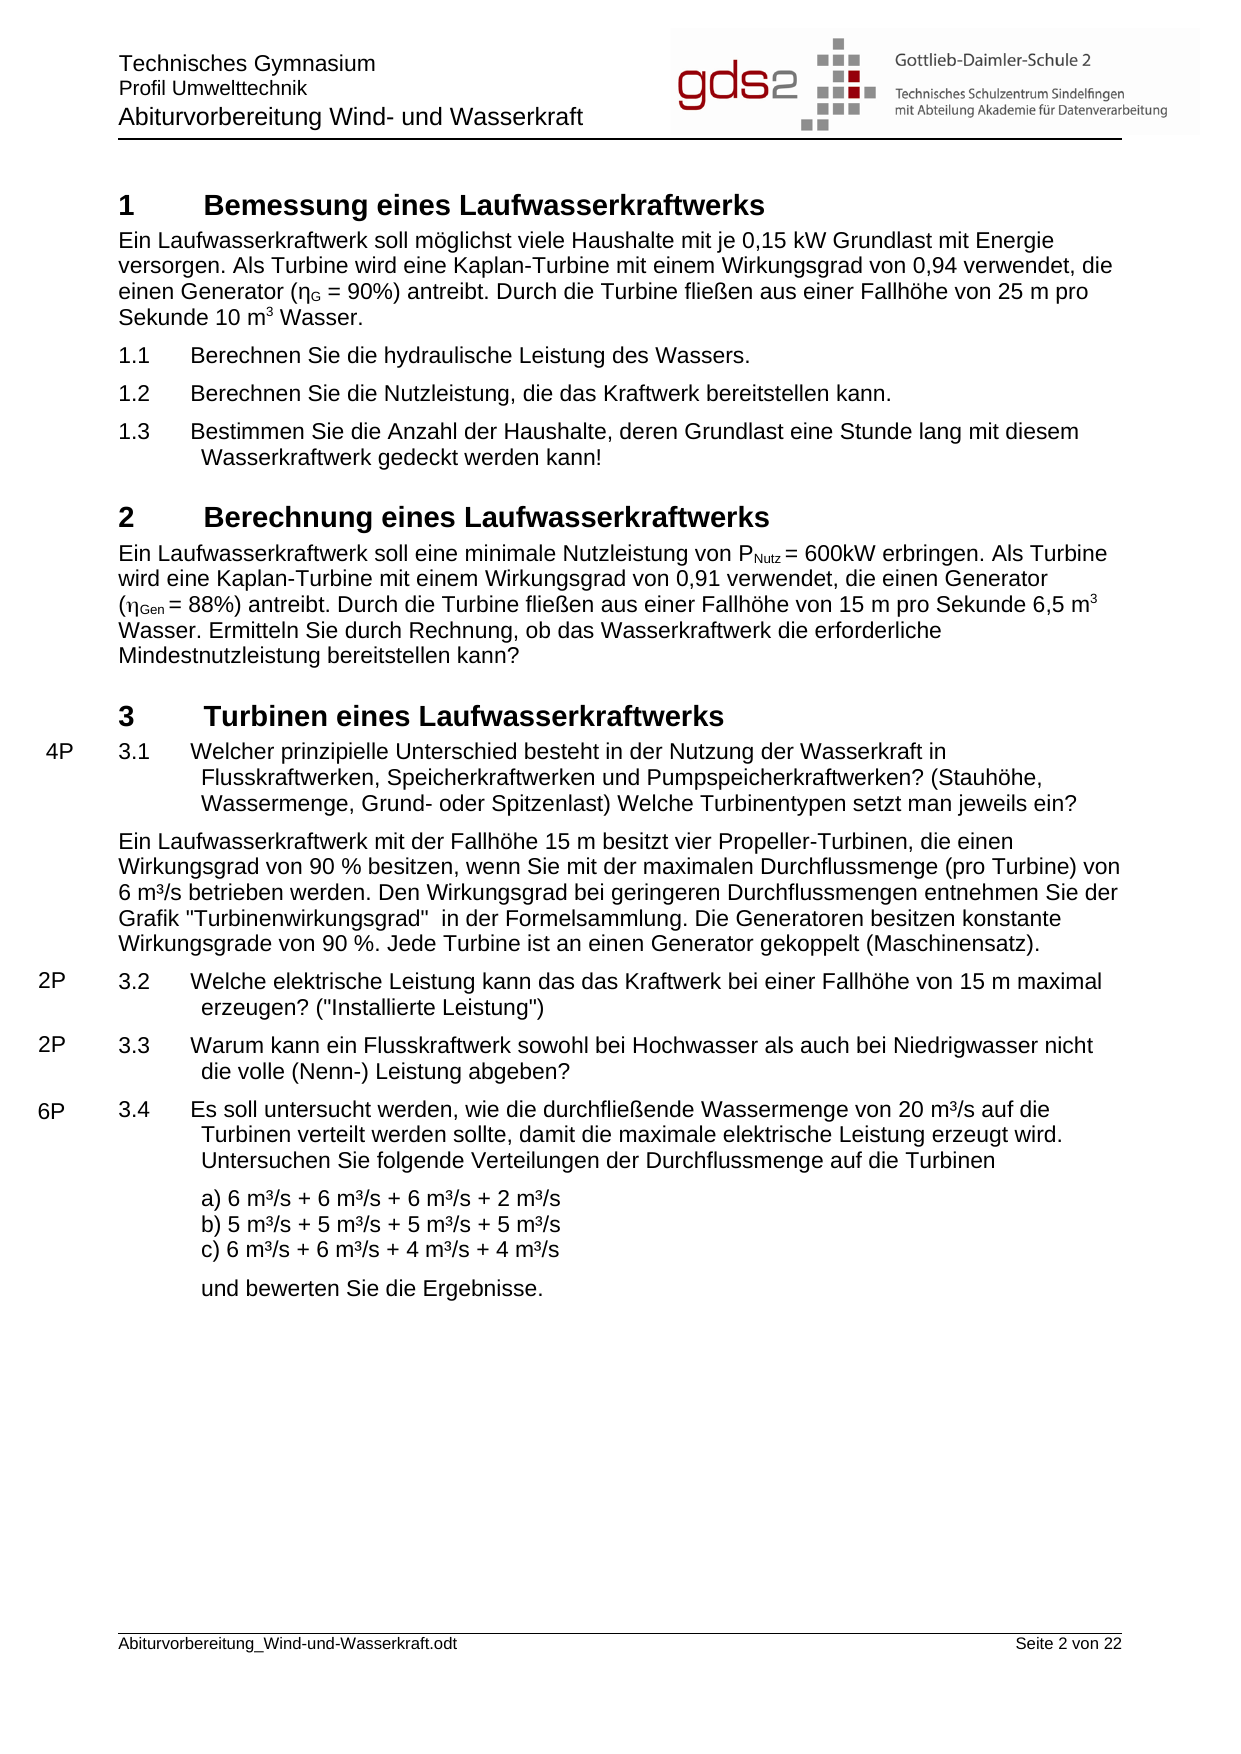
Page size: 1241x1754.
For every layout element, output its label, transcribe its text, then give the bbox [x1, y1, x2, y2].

subtitle Bemessung eines Laufwasserkraftwerks [118, 188, 1122, 221]
subtitle a) 6 m³/s + 6 m³/s + 6 m³/s + 2 m³/s b) 5 m³/s + 5 m³/s + 5 m³/s + 5 m³/s c) 6 m³/s + 6 m³/s + 4 m³/s + 4 m³/s [118, 1186, 1122, 1263]
text Ein Laufwasserkraftwerk soll eine minimale Nutzleistung von PNutz = 600kW erbringen. Als Turbine wird eine Kaplan-Turbine mit einem Wirkungsgrad von 0,91 verwendet, die einen Generator (Gen = 88%) antreibt. Durch die Turbine fließen aus einer Fallhöhe von 15 m pro Sekunde 6,5 m3 Wasser. Ermitteln Sie durch Rechnung, ob das Wasserkraftwerk die erforderliche Mindestnutzleistung bereitstellen kann? [118, 541, 1122, 669]
subtitle Turbinen eines Laufwasserkraftwerks [118, 700, 1122, 733]
subtitle Welcher prinzipielle Unterschied besteht in der Nutzung der Wasserkraft in Flusskraftwerken, Speicherkraftwerken und Pumpspeicherkraftwerken? (Stauhöhe, Wassermenge, Grund- oder Spitzenlast) Welche Turbinentypen setzt man jeweils ein? [118, 739, 1122, 816]
subtitle Bestimmen Sie die Anzahl der Haushalte, deren Grundlast eine Stunde lang mit diesem Wasserkraftwerk gedeckt werden kann! [118, 419, 1122, 470]
text Ein Laufwasserkraftwerk mit der Fallhöhe 15 m besitzt vier Propeller-Turbinen, die einen Wirkungsgrad von 90 % besitzen, wenn Sie mit der maximalen Durchflussmenge (pro Turbine) von 6 m³/s betrieben werden. Den Wirkungsgrad bei geringeren Durchflussmengen entnehmen Sie der Grafik "Turbinenwirkungsgrad" in der Formelsammlung. Die Generatoren besitzen konstante Wirkungsgrade von 90 %. Jede Turbine ist an einen Generator gekoppelt (Maschinensatz). [118, 828, 1122, 957]
subtitle Berechnen Sie die Nutzleistung, die das Kraftwerk bereitstellen kann. [118, 381, 1122, 406]
subtitle Welche elektrische Leistung kann das das Kraftwerk bei einer Fallhöhe von 15 m maximal erzeugen? ("Installierte Leistung") [118, 969, 1122, 1020]
subtitle Es soll untersucht werden, wie die durchfließende Wassermenge von 20 m³/s auf die Turbinen verteilt werden sollte, damit die maximale elektrische Leistung erzeugt wird. Untersuchen Sie folgende Verteilungen der Durchflussmenge auf die Turbinen [118, 1097, 1122, 1173]
picture [670, 28, 1201, 135]
subtitle Berechnung eines Laufwasserkraftwerks [118, 501, 1122, 534]
subtitle Warum kann ein Flusskraftwerk sowohl bei Hochwasser als auch bei Niedrigwasser nicht die volle (Nenn-) Leistung abgeben? [118, 1033, 1122, 1084]
subtitle Berechnen Sie die hydraulische Leistung des Wassers. [118, 343, 1122, 368]
subtitle und bewerten Sie die Ergebnisse. [118, 1275, 1122, 1301]
text Ein Laufwasserkraftwerk soll möglichst viele Haushalte mit je 0,15 kW Grundlast mit Energie versorgen. Als Turbine wird eine Kaplan-Turbine mit einem Wirkungsgrad von 0,94 verwendet, die einen Generator (ηG = 90%) antreibt. Durch die Turbine fließen aus einer Fallhöhe von 25 m pro Sekunde 10 m3 Wasser. [118, 228, 1122, 330]
